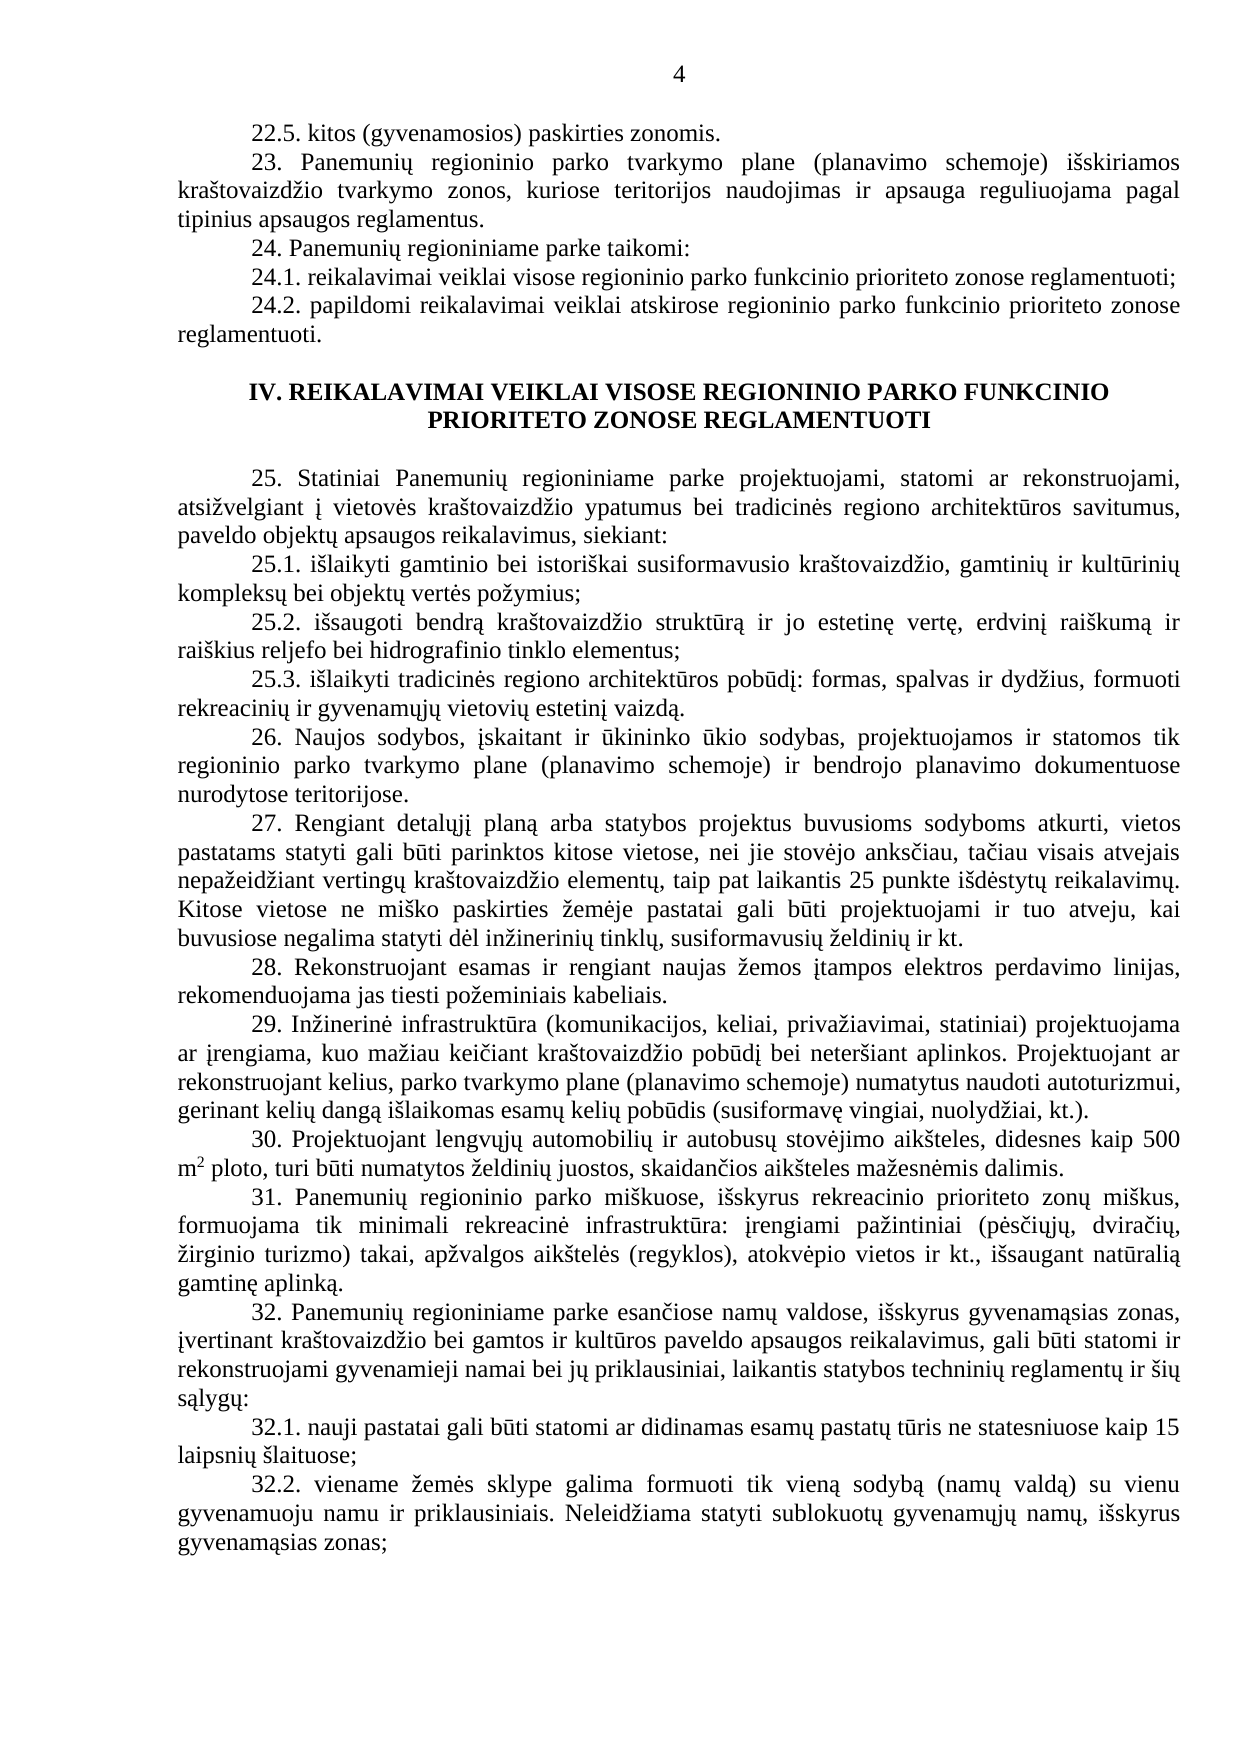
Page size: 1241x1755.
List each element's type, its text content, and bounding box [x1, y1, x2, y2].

text IV. REIKALAVIMAI veiklai visose regioninio PARKO FUNKCINIO PRIORITETO ZONOSE reglamentuoti [177, 377, 1181, 434]
text 27. Rengiant detalųjį planą arba statybos projektus buvusioms sodyboms atkurti, vietos pastatams statyti gali būti parinktos kitose vietose, nei jie stovėjo anksčiau, tačiau visais atvejais nepažeidžiant vertingų kraštovaizdžio elementų, taip pat laikantis 25 punkte išdėstytų reikalavimų. Kitose vietose ne miško paskirties žemėje pastatai gali būti projektuojami ir tuo atveju, kai buvusiose negalima statyti dėl inžinerinių tinklų, susiformavusių želdinių ir kt. [177, 808, 1181, 952]
text 32.1. nauji pastatai gali būti statomi ar didinamas esamų pastatų tūris ne statesniuose kaip 15 laipsnių šlaituose; [177, 1412, 1181, 1469]
text 32. Panemunių regioniniame parke esančiose namų valdose, išskyrus gyvenamąsias zonas, įvertinant kraštovaizdžio bei gamtos ir kultūros paveldo apsaugos reikalavimus, gali būti statomi ir rekonstruojami gyvenamieji namai bei jų priklausiniai, laikantis statybos techninių reglamentų ir šių sąlygų: [177, 1297, 1181, 1412]
text 25.3. išlaikyti tradicinės regiono architektūros pobūdį: formas, spalvas ir dydžius, formuoti rekreacinių ir gyvenamųjų vietovių estetinį vaizdą. [177, 664, 1181, 722]
text 24. Panemunių regioniniame parke taikomi: [177, 233, 1181, 262]
text 22.5. kitos (gyvenamosios) paskirties zonomis. [177, 118, 1181, 147]
text 26. Naujos sodybos, įskaitant ir ūkininko ūkio sodybas, projektuojamos ir statomos tik regioninio parko tvarkymo plane (planavimo schemoje) ir bendrojo planavimo dokumentuose nurodytose teritorijose. [177, 722, 1181, 808]
text 30. Projektuojant lengvųjų automobilių ir autobusų stovėjimo aikšteles, didesnes kaip 500 m2 ploto, turi būti numatytos želdinių juostos, skaidančios aikšteles mažesnėmis dalimis. [177, 1124, 1181, 1182]
text 25.1. išlaikyti gamtinio bei istoriškai susiformavusio kraštovaizdžio, gamtinių ir kultūrinių kompleksų bei objektų vertės požymius; [177, 549, 1181, 607]
text 23. Panemunių regioninio parko tvarkymo plane (planavimo schemoje) išskiriamos kraštovaizdžio tvarkymo zonos, kuriose teritorijos naudojimas ir apsauga reguliuojama pagal tipinius apsaugos reglamentus. [177, 147, 1181, 233]
text 24.2. papildomi reikalavimai veiklai atskirose regioninio parko funkcinio prioriteto zonose reglamentuoti. [177, 291, 1181, 348]
text 29. Inžinerinė infrastruktūra (komunikacijos, keliai, privažiavimai, statiniai) projektuojama ar įrengiama, kuo mažiau keičiant kraštovaizdžio pobūdį bei neteršiant aplinkos. Projektuojant ar rekonstruojant kelius, parko tvarkymo plane (planavimo schemoje) numatytus naudoti autoturizmui, gerinant kelių dangą išlaikomas esamų kelių pobūdis (susiformavę vingiai, nuolydžiai, kt.). [177, 1009, 1181, 1124]
text 25.2. išsaugoti bendrą kraštovaizdžio struktūrą ir jo estetinę vertę, erdvinį raiškumą ir raiškius reljefo bei hidrografinio tinklo elementus; [177, 607, 1181, 664]
text 32.2. viename žemės sklype galima formuoti tik vieną sodybą (namų valdą) su vienu gyvenamuoju namu ir priklausiniais. Neleidžiama statyti sublokuotų gyvenamųjų namų, išskyrus gyvenamąsias zonas; [177, 1469, 1181, 1556]
text 31. Panemunių regioninio parko miškuose, išskyrus rekreacinio prioriteto zonų miškus, formuojama tik minimali rekreacinė infrastruktūra: įrengiami pažintiniai (pėsčiųjų, dviračių, žirginio turizmo) takai, apžvalgos aikštelės (regyklos), atokvėpio vietos ir kt., išsaugant natūralią gamtinę aplinką. [177, 1182, 1181, 1297]
text 25. Statiniai Panemunių regioniniame parke projektuojami, statomi ar rekonstruojami, atsižvelgiant į vietovės kraštovaizdžio ypatumus bei tradicinės regiono architektūros savitumus, paveldo objektų apsaugos reikalavimus, siekiant: [177, 463, 1181, 549]
text 24.1. reikalavimai veiklai visose regioninio parko funkcinio prioriteto zonose reglamentuoti; [177, 262, 1181, 291]
text 28. Rekonstruojant esamas ir rengiant naujas žemos įtampos elektros perdavimo linijas, rekomenduojama jas tiesti požeminiais kabeliais. [177, 952, 1181, 1009]
